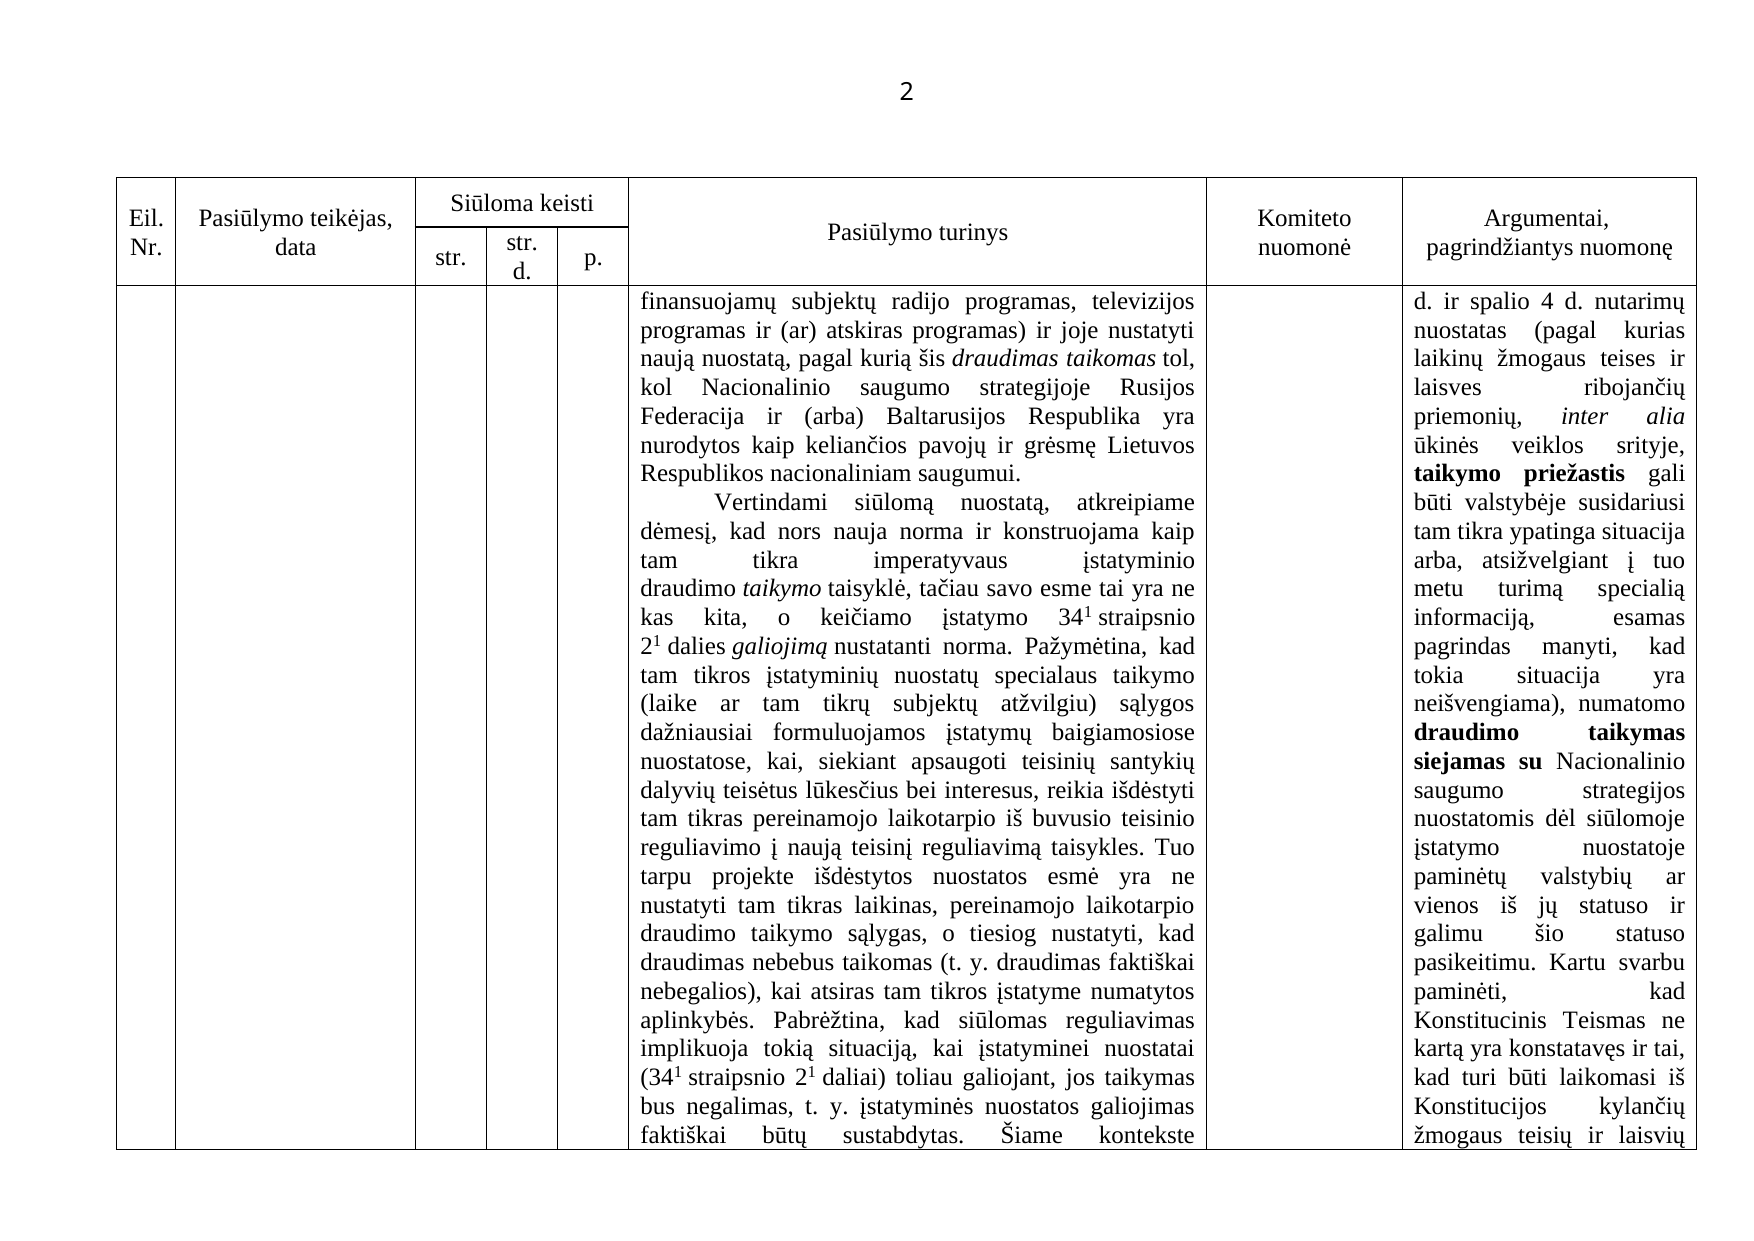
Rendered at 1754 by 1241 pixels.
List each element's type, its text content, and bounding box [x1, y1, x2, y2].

table_cell [1207, 286, 1402, 1148]
table_cell [416, 286, 486, 1148]
table_cell [176, 286, 415, 1148]
table_header Pasiūlymo turinys [629, 178, 1206, 285]
table_cell [558, 286, 628, 1148]
table_header Pasiūlymo teikėjas, data [176, 178, 415, 285]
table_cell [117, 286, 175, 1148]
table_header Komiteto nuomonė [1207, 178, 1402, 285]
table_cell str. d. [487, 228, 557, 285]
table_cell p. [558, 228, 628, 285]
table_header Siūloma keisti [416, 178, 628, 226]
table_cell [487, 286, 557, 1148]
table_cell d. ir spalio 4 d. nutarimų nuostatas (pagal kurias laikinų žmogaus teises ir laisves ribojančių priemonių, inter alia ūkinės veiklos srityje, taikymo priežastis gali būti valstybėje susidariusi tam tikra ypatinga situacija arba, atsižvelgiant į tuo metu turimą specialią informaciją, esamas pagrindas manyti, kad tokia situacija yra neišvengiama), numatomo draudimo taikymas siejamas su Nacionalinio saugumo strategijos nuostatomis dėl siūlomoje įstatymo nuostatoje paminėtų valstybių ar vienos iš jų statuso ir galimu šio statuso pasikeitimu. Kartu svarbu paminėti, kad Konstitucinis Teismas ne kartą yra konstatavęs ir tai, kad turi būti laikomasi iš Konstitucijos kylančių žmogaus teisių ir laisvių [1403, 286, 1696, 1148]
table_cell finansuojamų subjektų radijo programas, televizijos programas ir (ar) atskiras programas) ir joje nustatyti naują nuostatą, pagal kurią šis draudimas taikomas tol, kol Nacionalinio saugumo strategijoje Rusijos Federacija ir (arba) Baltarusijos Respublika yra nurodytos kaip keliančios pavojų ir grėsmę Lietuvos Respublikos nacionaliniam saugumui. Vertindami siūlomą nuostatą, atkreipiame dėmesį, kad nors nauja norma ir konstruojama kaip tam tikra imperatyvaus įstatyminio draudimo taikymo taisyklė, tačiau savo esme tai yra ne kas kita, o keičiamo įstatymo 341 straipsnio 21 dalies galiojimą nustatanti norma. Pažymėtina, kad tam tikros įstatyminių nuostatų specialaus taikymo (laike ar tam tikrų subjektų atžvilgiu) sąlygos dažniausiai formuluojamos įstatymų baigiamosiose nuostatose, kai, siekiant apsaugoti teisinių santykių dalyvių teisėtus lūkesčius bei interesus, reikia išdėstyti tam tikras pereinamojo laikotarpio iš buvusio teisinio reguliavimo į naują teisinį reguliavimą taisykles. Tuo tarpu projekte išdėstytos nuostatos esmė yra ne nustatyti tam tikras laikinas, pereinamojo laikotarpio draudimo taikymo sąlygas, o tiesiog nustatyti, kad draudimas nebebus taikomas (t. y. draudimas faktiškai nebegalios), kai atsiras tam tikros įstatyme numatytos aplinkybės. Pabrėžtina, kad siūlomas reguliavimas implikuoja tokią situaciją, kai įstatyminei nuostatai (341 straipsnio 21 daliai) toliau galiojant, jos taikymas bus negalimas, t. y. įstatyminės nuostatos galiojimas faktiškai būtų sustabdytas. Šiame kontekste [629, 286, 1206, 1148]
table_header Argumentai, pagrindžiantys nuomonę [1403, 178, 1696, 285]
table_header Eil. Nr. [117, 178, 175, 285]
table_cell str. [416, 228, 486, 285]
